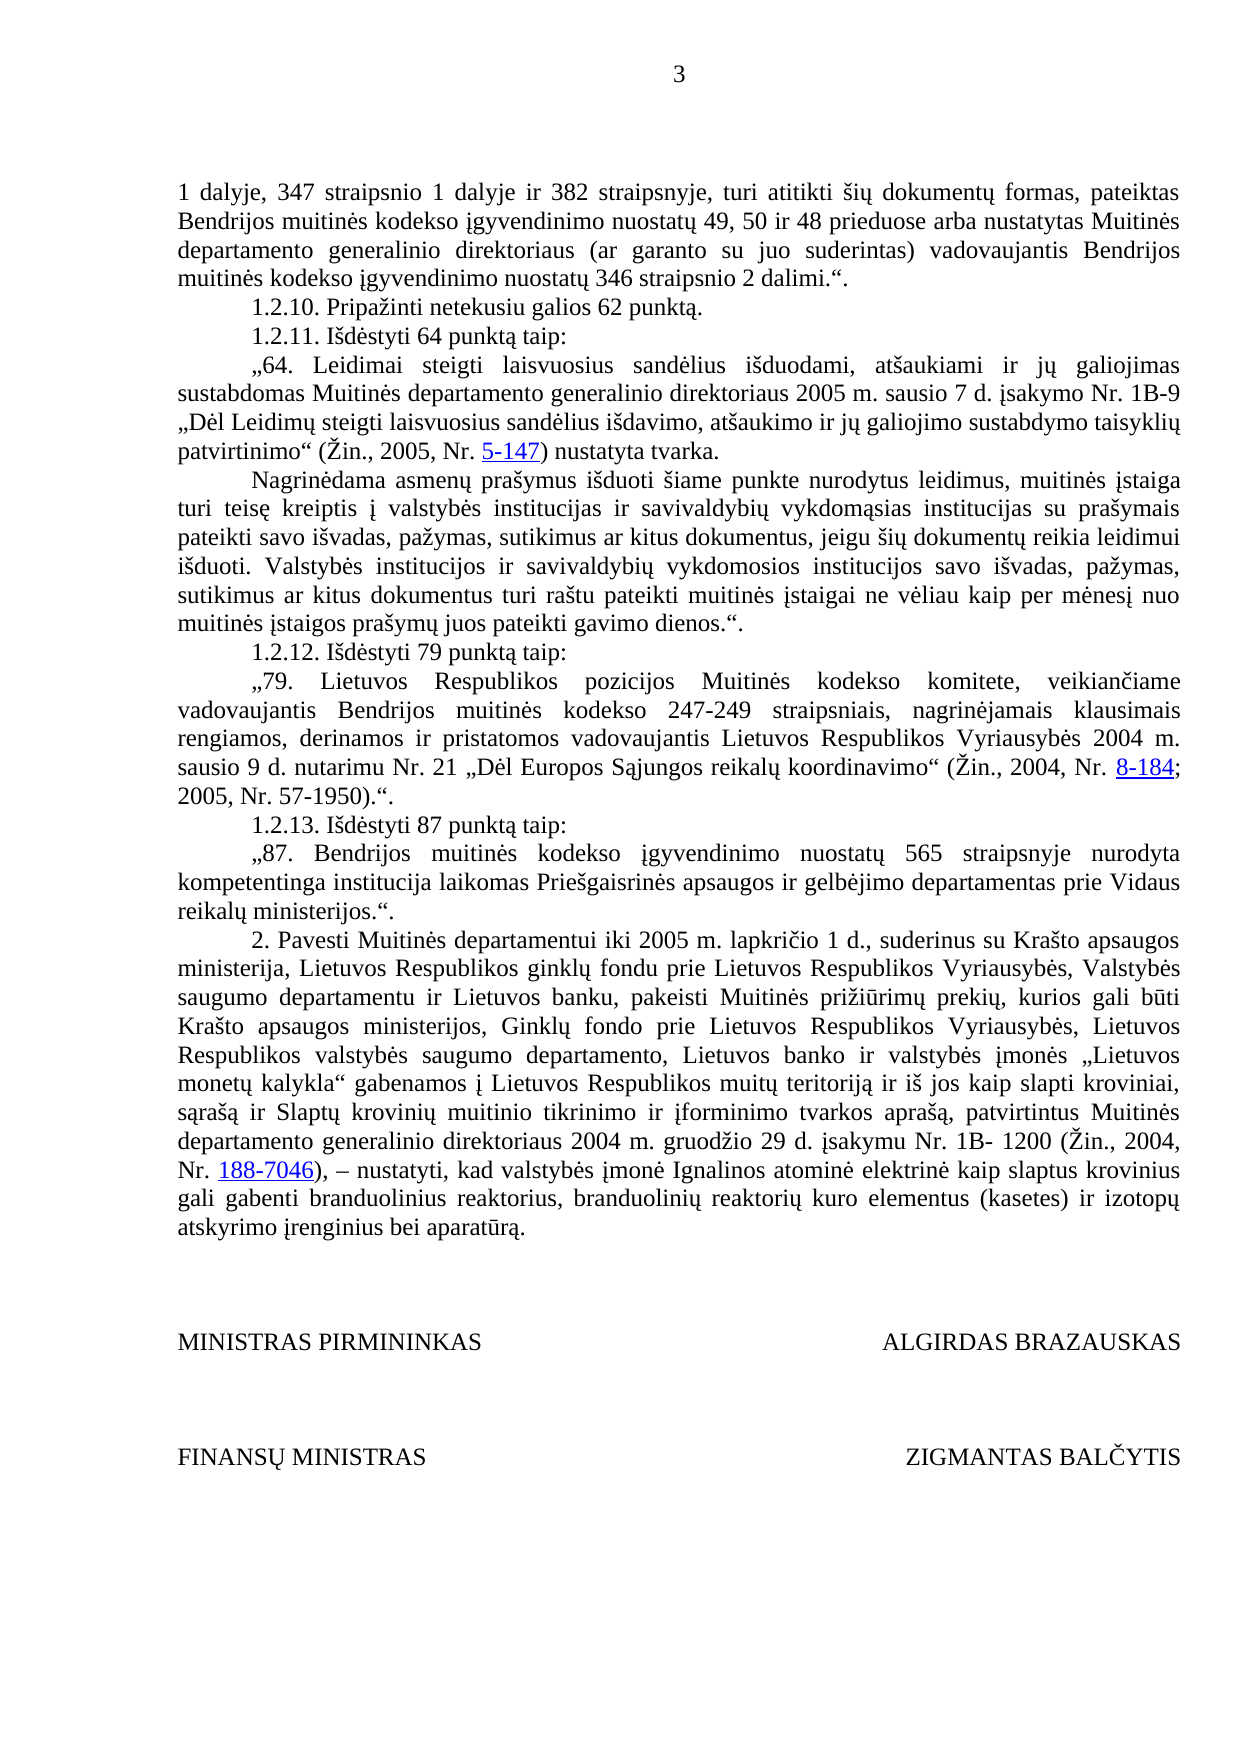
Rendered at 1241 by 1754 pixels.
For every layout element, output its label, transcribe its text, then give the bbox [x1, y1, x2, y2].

text 1.2.13. Išdėstyti 87 punktą taip: [177, 810, 1181, 838]
text 1 dalyje, 347 straipsnio 1 dalyje ir 382 straipsnyje, turi atitikti šių dokumentų formas, pateiktas Bendrijos muitinės kodekso įgyvendinimo nuostatų 49, 50 ir 48 prieduose arba nustatytas Muitinės departamento generalinio direktoriaus (ar garanto su juo suderintas) vadovaujantis Bendrijos muitinės kodekso įgyvendinimo nuostatų 346 straipsnio 2 dalimi.“. [177, 177, 1181, 292]
text MINISTRAS PIRMININKAS ALGIRDAS BRAZAUSKAS [177, 1327, 1181, 1356]
text „64. Leidimai steigti laisvuosius sandėlius išduodami, atšaukiami ir jų galiojimas sustabdomas Muitinės departamento generalinio direktoriaus 2005 m. sausio 7 d. įsakymo Nr. 1B-9 „Dėl Leidimų steigti laisvuosius sandėlius išdavimo, atšaukimo ir jų galiojimo sustabdymo taisyklių patvirtinimo“ (Žin., 2005, Nr. 5-147) nustatyta tvarka. [177, 350, 1181, 465]
text 1.2.11. Išdėstyti 64 punktą taip: [177, 321, 1181, 350]
text 1.2.10. Pripažinti netekusiu galios 62 punktą. [177, 292, 1181, 321]
text Nagrinėdama asmenų prašymus išduoti šiame punkte nurodytus leidimus, muitinės įstaiga turi teisę kreiptis į valstybės institucijas ir savivaldybių vykdomąsias institucijas su prašymais pateikti savo išvadas, pažymas, sutikimus ar kitus dokumentus, jeigu šių dokumentų reikia leidimui išduoti. Valstybės institucijos ir savivaldybių vykdomosios institucijos savo išvadas, pažymas, sutikimus ar kitus dokumentus turi raštu pateikti muitinės įstaigai ne vėliau kaip per mėnesį nuo muitinės įstaigos prašymų juos pateikti gavimo dienos.“. [177, 465, 1181, 637]
text „79. Lietuvos Respublikos pozicijos Muitinės kodekso komitete, veikiančiame vadovaujantis Bendrijos muitinės kodekso 247-249 straipsniais, nagrinėjamais klausimais rengiamos, derinamos ir pristatomos vadovaujantis Lietuvos Respublikos Vyriausybės 2004 m. sausio 9 d. nutarimu Nr. 21 „Dėl Europos Sąjungos reikalų koordinavimo“ (Žin., 2004, Nr. 8-184; 2005, Nr. 57-1950).“. [177, 666, 1181, 810]
text 1.2.12. Išdėstyti 79 punktą taip: [177, 637, 1181, 666]
text 2. Pavesti Muitinės departamentui iki 2005 m. lapkričio 1 d., suderinus su Krašto apsaugos ministerija, Lietuvos Respublikos ginklų fondu prie Lietuvos Respublikos Vyriausybės, Valstybės saugumo departamentu ir Lietuvos banku, pakeisti Muitinės prižiūrimų prekių, kurios gali būti Krašto apsaugos ministerijos, Ginklų fondo prie Lietuvos Respublikos Vyriausybės, Lietuvos Respublikos valstybės saugumo departamento, Lietuvos banko ir valstybės įmonės „Lietuvos monetų kalykla“ gabenamos į Lietuvos Respublikos muitų teritoriją ir iš jos kaip slapti kroviniai, sąrašą ir Slaptų krovinių muitinio tikrinimo ir įforminimo tvarkos aprašą, patvirtintus Muitinės departamento generalinio direktoriaus 2004 m. gruodžio 29 d. įsakymu Nr. 1B- 1200 (Žin., 2004, Nr. 188-7046), – nustatyti, kad valstybės įmonė Ignalinos atominė elektrinė kaip slaptus krovinius gali gabenti branduolinius reaktorius, branduolinių reaktorių kuro elementus (kasetes) ir izotopų atskyrimo įrenginius bei aparatūrą. [177, 925, 1181, 1241]
text FINANSŲ MINISTRAS ZIGMANTAS BALČYTIS [177, 1442, 1181, 1471]
text „87. Bendrijos muitinės kodekso įgyvendinimo nuostatų 565 straipsnyje nurodyta kompetentinga institucija laikomas Priešgaisrinės apsaugos ir gelbėjimo departamentas prie Vidaus reikalų ministerijos.“. [177, 838, 1181, 925]
